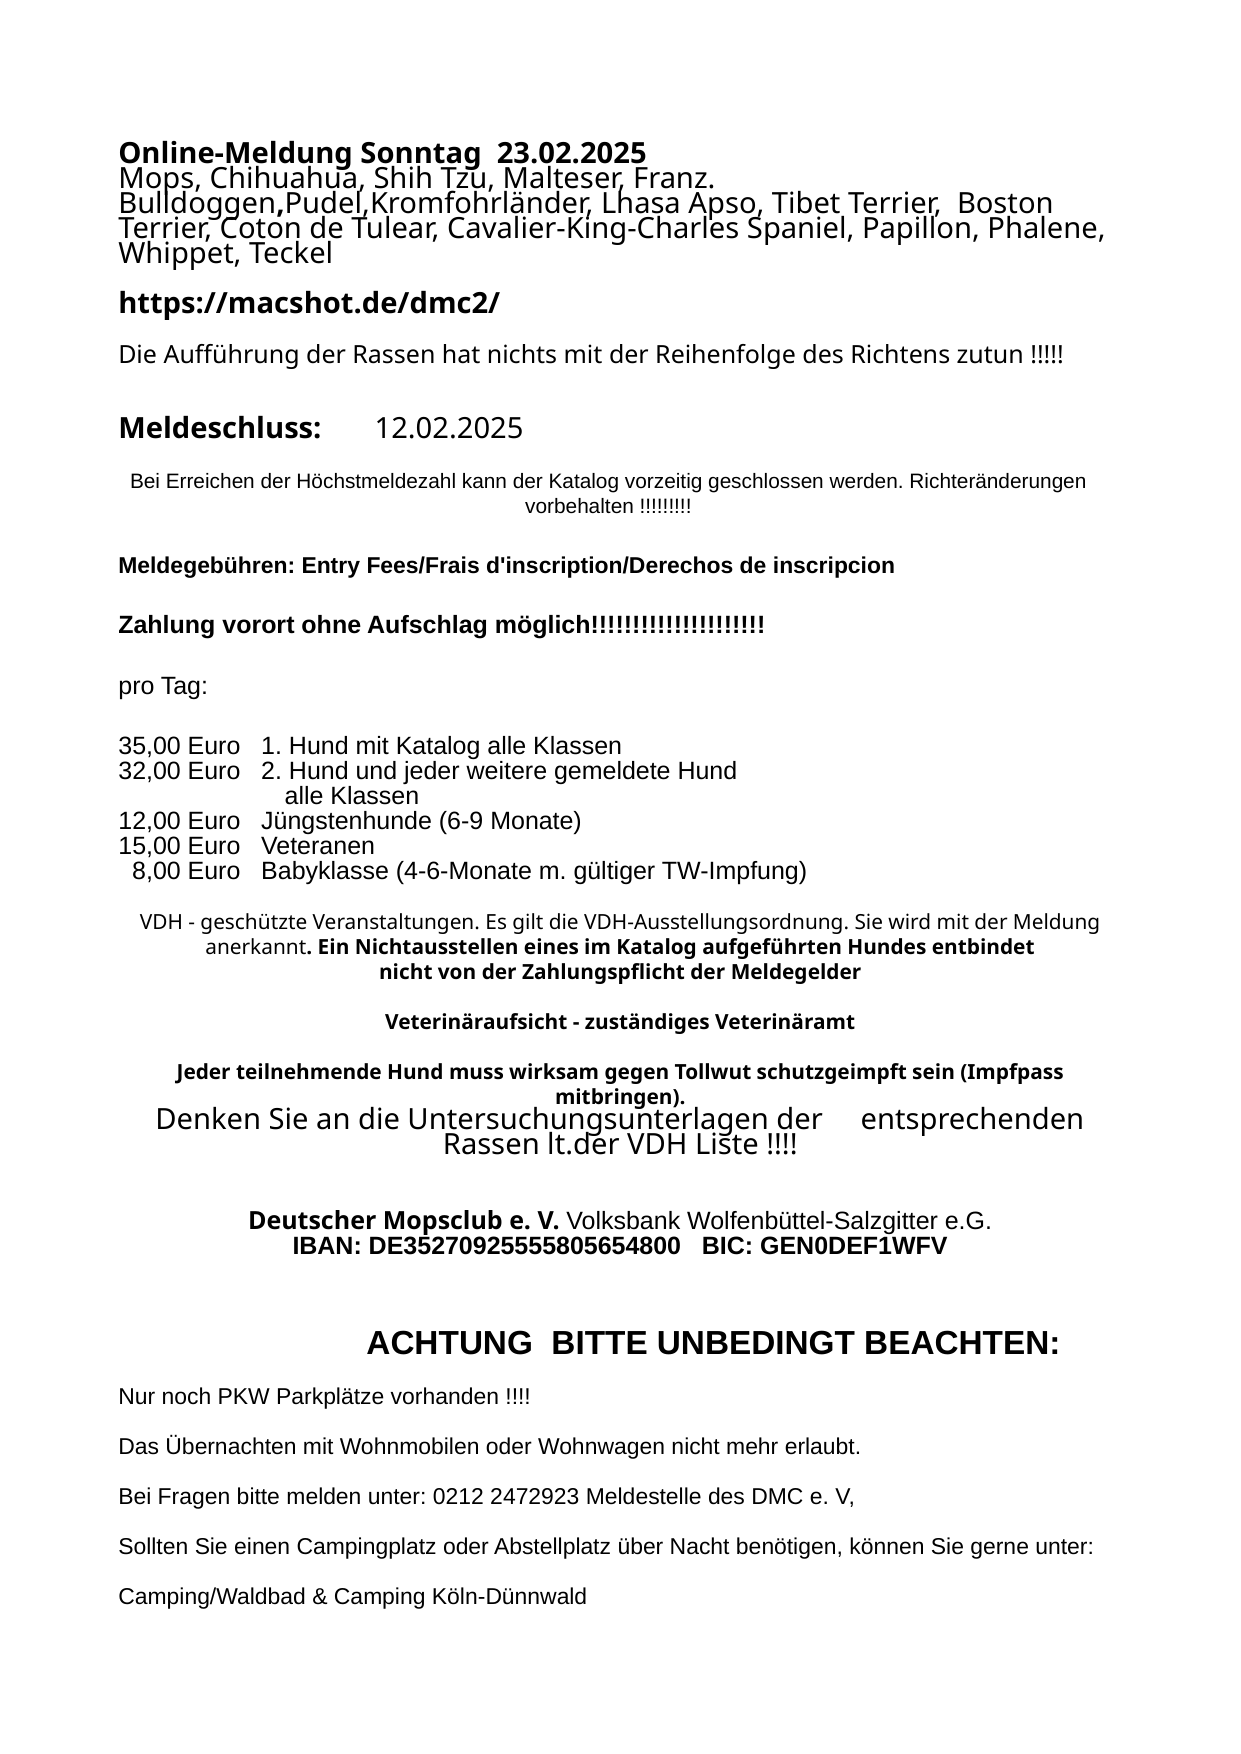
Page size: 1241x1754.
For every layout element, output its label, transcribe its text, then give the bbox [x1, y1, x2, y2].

text Jeder teilnehmende Hund muss wirksam gegen Tollwut schutzgeimpft sein (Impfpass mitbringen). [118, 1060, 1122, 1110]
text Sollten Sie einen Campingplatz oder Abstellplatz über Nacht benötigen, können Sie gerne unter: [118, 1535, 1122, 1560]
text alle Klassen [118, 785, 951, 810]
text 12,00 Euro Jüngstenhunde (6-9 Monate) [118, 810, 951, 835]
text IBAN: DE35270925555805654800 BIC: GEN0DEF1WFV [118, 1235, 1122, 1260]
text VDH - geschützte Veranstaltungen. Es gilt die VDH-Ausstellungsordnung. Sie wird mit der Meldung anerkannt. Ein Nichtausstellen eines im Katalog aufgeführten Hundes entbindet [118, 910, 1122, 960]
text Camping/Waldbad & Camping Köln-Dünnwald [118, 1585, 1122, 1610]
text Online-Meldung Sonntag 23.02.2025 [118, 143, 1122, 168]
text Veterinäraufsicht - zuständiges Veterinäramt [118, 1010, 1122, 1035]
text Die Aufführung der Rassen hat nichts mit der Reihenfolge des Richtens zutun !!!!! [118, 343, 1122, 368]
text Bei Fragen bitte melden unter: 0212 2472923 Meldestelle des DMC e. V, [118, 1485, 1122, 1510]
text 8,00 Euro Babyklasse (4-6-Monate m. gültiger TW-Impfung) [118, 860, 951, 885]
text Nur noch PKW Parkplätze vorhanden !!!! [118, 1385, 1122, 1410]
text https://macshot.de/dmc2/ [118, 293, 1122, 318]
text Denken Sie an die Untersuchungsunterlagen der entsprechenden Rassen lt.der VDH Liste !!!! [118, 1110, 1122, 1160]
text Zahlung vorort ohne Aufschlag möglich!!!!!!!!!!!!!!!!!!!!! [118, 614, 951, 639]
text pro Tag: [118, 674, 951, 699]
text Das Übernachten mit Wohnmobilen oder Wohnwagen nicht mehr erlaubt. [118, 1435, 1122, 1460]
text nicht von der Zahlungspflicht der Meldegelder [118, 960, 1122, 985]
text Meldeschluss: 12.02.2025 [118, 418, 1122, 443]
text 35,00 Euro 1. Hund mit Katalog alle Klassen [118, 735, 951, 760]
text 32,00 Euro 2. Hund und jeder weitere gemeldete Hund [118, 760, 951, 785]
text Mops, Chihuahua, Shih Tzu, Malteser, Franz. Bulldoggen,Pudel,Kromfohrländer, Lhasa Apso, Tibet Terrier, Boston Terrier, Coton de Tulear, Cavalier-King-Charles Spaniel, Papillon, Phalene, Whippet, Teckel [118, 168, 1122, 268]
text Bei Erreichen der Höchstmeldezahl kann der Katalog vorzeitig geschlossen werden. Richteränderungen vorbehalten !!!!!!!!! [118, 468, 1098, 518]
text Deutscher Mopsclub e. V. Volksbank Wolfenbüttel-Salzgitter e.G. [118, 1210, 1122, 1235]
text Meldegebühren: Entry Fees/Frais d'inscription/Derechos de inscripcion [118, 553, 951, 578]
text 15,00 Euro Veteranen [118, 835, 951, 860]
text ACHTUNG BITTE UNBEDINGT BEACHTEN: [118, 1335, 1122, 1360]
